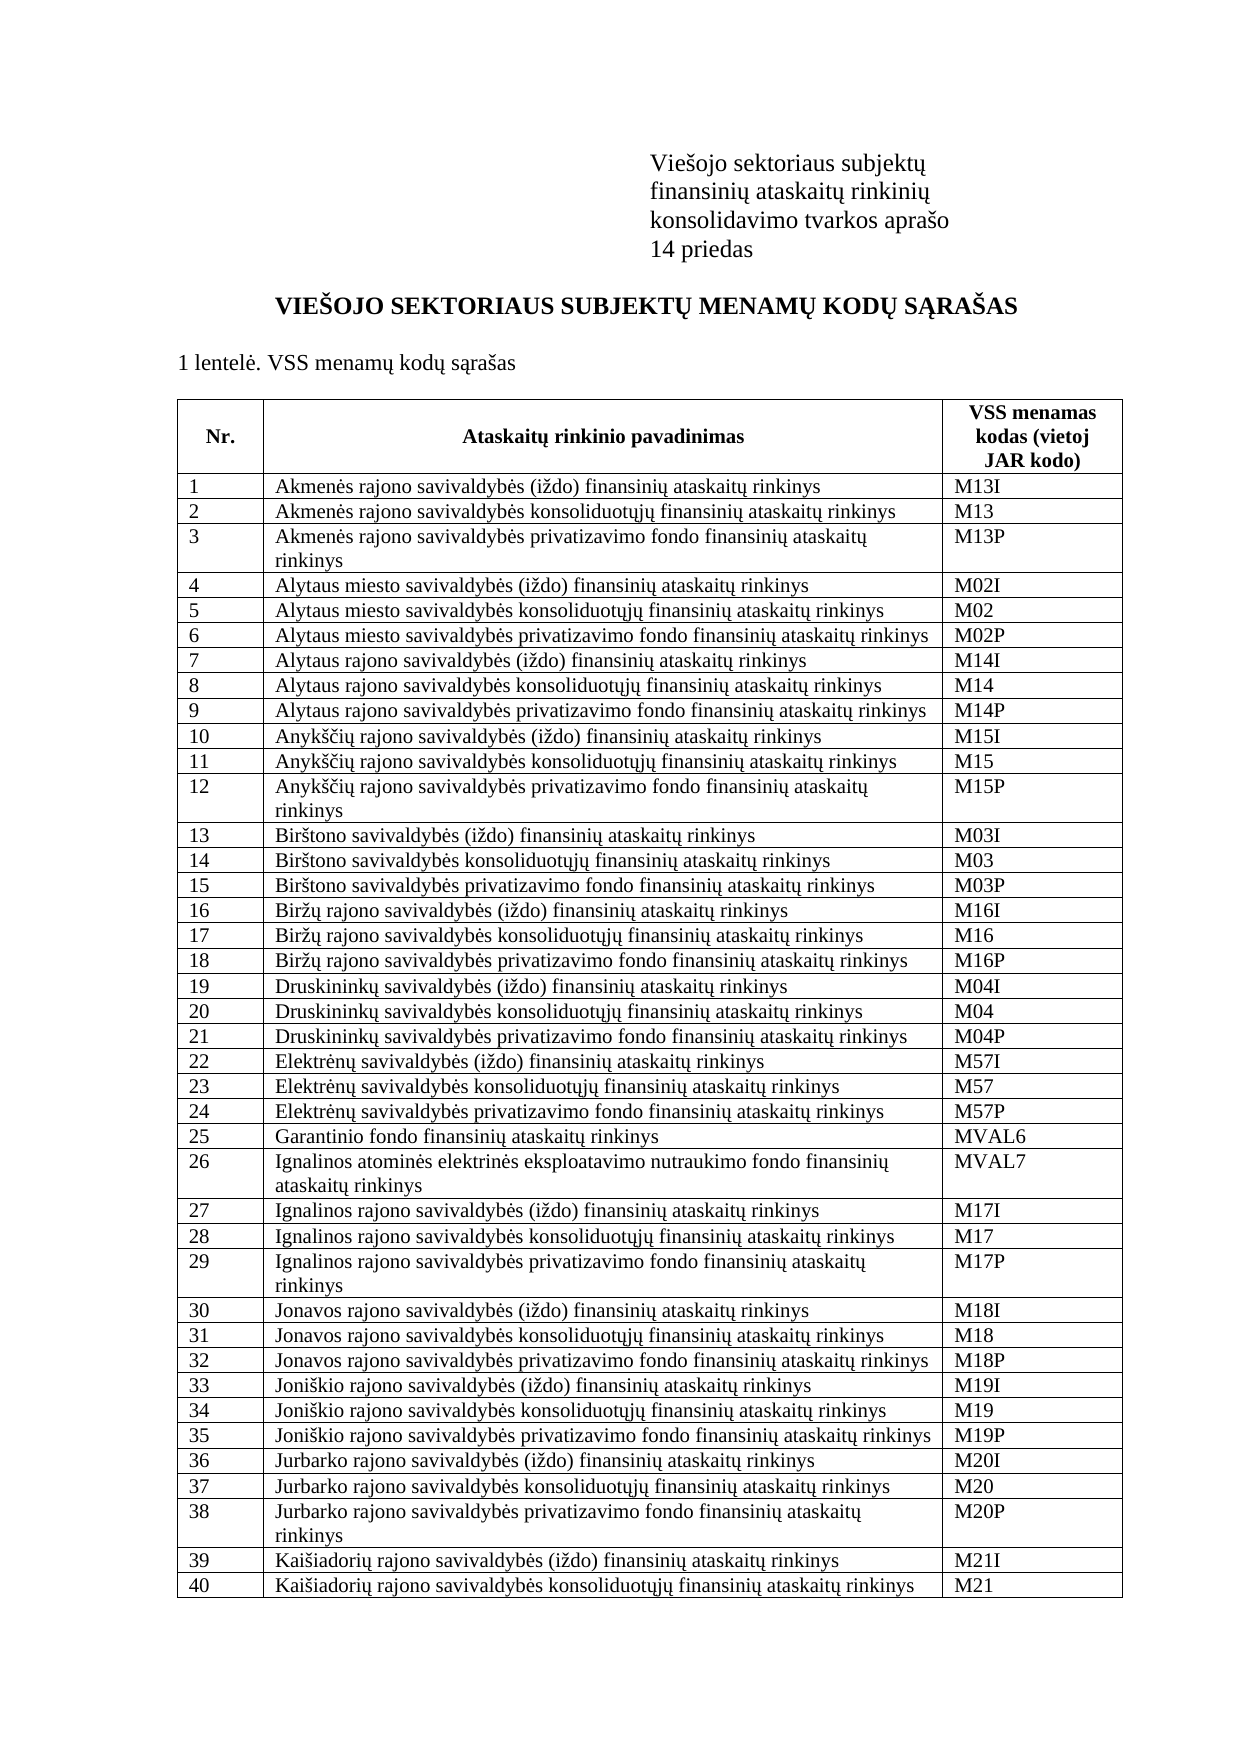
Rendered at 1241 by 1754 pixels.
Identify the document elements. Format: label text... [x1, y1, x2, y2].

table_cell 1 [178, 474, 263, 498]
table_cell Ignalinos rajono savivaldybės konsoliduotųjų finansinių ataskaitų rinkinys [264, 1224, 942, 1248]
table_cell Biržų rajono savivaldybės privatizavimo fondo finansinių ataskaitų rinkinys [264, 949, 942, 972]
table_cell M03I [943, 823, 1122, 847]
table_cell Anykščių rajono savivaldybės (iždo) finansinių ataskaitų rinkinys [264, 724, 942, 748]
table_cell Jurbarko rajono savivaldybės konsoliduotųjų finansinių ataskaitų rinkinys [264, 1474, 942, 1498]
text 1 lentelė. VSS menamų kodų sąrašas [177, 349, 1122, 375]
table_cell Anykščių rajono savivaldybės privatizavimo fondo finansinių ataskaitų rinkinys [264, 774, 942, 822]
table_cell 24 [178, 1099, 263, 1123]
table_cell 5 [178, 598, 263, 622]
table_cell 35 [178, 1423, 263, 1447]
table_cell 10 [178, 724, 263, 748]
table_cell Elektrėnų savivaldybės (iždo) finansinių ataskaitų rinkinys [264, 1049, 942, 1073]
table_cell Joniškio rajono savivaldybės (iždo) finansinių ataskaitų rinkinys [264, 1373, 942, 1397]
table_cell Biržų rajono savivaldybės (iždo) finansinių ataskaitų rinkinys [264, 898, 942, 922]
table_cell M13P [943, 524, 1122, 572]
table_cell M21I [943, 1548, 1122, 1572]
table_cell M19 [943, 1398, 1122, 1422]
table_cell 36 [178, 1449, 263, 1472]
table_header Ataskaitų rinkinio pavadinimas [264, 400, 942, 472]
table_cell Alytaus miesto savivaldybės privatizavimo fondo finansinių ataskaitų rinkinys [264, 623, 942, 647]
table_cell 17 [178, 923, 263, 947]
table_cell Alytaus miesto savivaldybės (iždo) finansinių ataskaitų rinkinys [264, 573, 942, 597]
table_cell M16I [943, 898, 1122, 922]
table_cell M57P [943, 1099, 1122, 1123]
text finansinių ataskaitų rinkinių [649, 176, 1122, 205]
table_cell Birštono savivaldybės (iždo) finansinių ataskaitų rinkinys [264, 823, 942, 847]
table_cell M04P [943, 1024, 1122, 1048]
table_cell M04 [943, 999, 1122, 1023]
table_cell 16 [178, 898, 263, 922]
table_cell Jonavos rajono savivaldybės konsoliduotųjų finansinių ataskaitų rinkinys [264, 1323, 942, 1347]
table_cell 9 [178, 699, 263, 722]
table_cell Kaišiadorių rajono savivaldybės (iždo) finansinių ataskaitų rinkinys [264, 1548, 942, 1572]
table_cell Akmenės rajono savivaldybės konsoliduotųjų finansinių ataskaitų rinkinys [264, 499, 942, 523]
table_cell M03P [943, 873, 1122, 897]
table_cell Druskininkų savivaldybės privatizavimo fondo finansinių ataskaitų rinkinys [264, 1024, 942, 1048]
text VIEŠOJO SEKTORIAUS SUBJEKTŲ MENAMŲ KODŲ SĄRAŠAS [177, 291, 1122, 320]
table_cell M04I [943, 974, 1122, 998]
text 14 priedas [649, 234, 1122, 263]
table_cell 25 [178, 1124, 263, 1148]
table_cell M21 [943, 1573, 1122, 1597]
table_cell 7 [178, 648, 263, 672]
table_cell M16 [943, 923, 1122, 947]
table_cell M13I [943, 474, 1122, 498]
table_cell 15 [178, 873, 263, 897]
table_cell 28 [178, 1224, 263, 1248]
table_cell 6 [178, 623, 263, 647]
table_cell 37 [178, 1474, 263, 1498]
table_cell Druskininkų savivaldybės (iždo) finansinių ataskaitų rinkinys [264, 974, 942, 998]
table_cell M57 [943, 1074, 1122, 1098]
table_cell 39 [178, 1548, 263, 1572]
table_cell M13 [943, 499, 1122, 523]
table_cell M17 [943, 1224, 1122, 1248]
table_cell 32 [178, 1348, 263, 1372]
table_cell M17P [943, 1249, 1122, 1297]
table_cell 3 [178, 524, 263, 572]
table_cell 40 [178, 1573, 263, 1597]
table_cell M20 [943, 1474, 1122, 1498]
table_cell Anykščių rajono savivaldybės konsoliduotųjų finansinių ataskaitų rinkinys [264, 749, 942, 773]
table_cell 26 [178, 1149, 263, 1197]
table_cell M18 [943, 1323, 1122, 1347]
table_cell 2 [178, 499, 263, 523]
table_cell 20 [178, 999, 263, 1023]
table_cell 4 [178, 573, 263, 597]
table_cell Biržų rajono savivaldybės konsoliduotųjų finansinių ataskaitų rinkinys [264, 923, 942, 947]
table_cell M19I [943, 1373, 1122, 1397]
table_cell M03 [943, 848, 1122, 872]
table_cell M14 [943, 673, 1122, 697]
table_cell 34 [178, 1398, 263, 1422]
table_cell 8 [178, 673, 263, 697]
table_cell M16P [943, 949, 1122, 972]
table_header VSS menamas kodas (vietoj JAR kodo) [943, 400, 1122, 472]
table_cell 31 [178, 1323, 263, 1347]
table_cell M14I [943, 648, 1122, 672]
table_cell M20P [943, 1499, 1122, 1547]
table_cell M20I [943, 1449, 1122, 1472]
table_cell 30 [178, 1298, 263, 1322]
table_cell M14P [943, 699, 1122, 722]
text Viešojo sektoriaus subjektų [649, 148, 1122, 176]
table_cell Elektrėnų savivaldybės konsoliduotųjų finansinių ataskaitų rinkinys [264, 1074, 942, 1098]
table_cell Akmenės rajono savivaldybės privatizavimo fondo finansinių ataskaitų rinkinys [264, 524, 942, 572]
table_cell Birštono savivaldybės privatizavimo fondo finansinių ataskaitų rinkinys [264, 873, 942, 897]
table_cell M02I [943, 573, 1122, 597]
table_cell 23 [178, 1074, 263, 1098]
table_cell 21 [178, 1024, 263, 1048]
table_cell 19 [178, 974, 263, 998]
table_cell 13 [178, 823, 263, 847]
table_cell Jonavos rajono savivaldybės privatizavimo fondo finansinių ataskaitų rinkinys [264, 1348, 942, 1372]
table_cell Druskininkų savivaldybės konsoliduotųjų finansinių ataskaitų rinkinys [264, 999, 942, 1023]
table_cell M18I [943, 1298, 1122, 1322]
table_cell 33 [178, 1373, 263, 1397]
table_cell Ignalinos atominės elektrinės eksploatavimo nutraukimo fondo finansinių ataskaitų rinkinys [264, 1149, 942, 1197]
table_cell M17I [943, 1199, 1122, 1222]
table_cell Alytaus rajono savivaldybės konsoliduotųjų finansinių ataskaitų rinkinys [264, 673, 942, 697]
table_cell Akmenės rajono savivaldybės (iždo) finansinių ataskaitų rinkinys [264, 474, 942, 498]
table_cell Alytaus rajono savivaldybės (iždo) finansinių ataskaitų rinkinys [264, 648, 942, 672]
table_cell 38 [178, 1499, 263, 1547]
table_cell M19P [943, 1423, 1122, 1447]
table_cell 12 [178, 774, 263, 822]
table_cell Garantinio fondo finansinių ataskaitų rinkinys [264, 1124, 942, 1148]
table_cell Joniškio rajono savivaldybės privatizavimo fondo finansinių ataskaitų rinkinys [264, 1423, 942, 1447]
table_cell Jonavos rajono savivaldybės (iždo) finansinių ataskaitų rinkinys [264, 1298, 942, 1322]
table_cell 11 [178, 749, 263, 773]
table_cell Ignalinos rajono savivaldybės privatizavimo fondo finansinių ataskaitų rinkinys [264, 1249, 942, 1297]
table_cell Ignalinos rajono savivaldybės (iždo) finansinių ataskaitų rinkinys [264, 1199, 942, 1222]
table_cell M02 [943, 598, 1122, 622]
table_cell 22 [178, 1049, 263, 1073]
table_cell MVAL6 [943, 1124, 1122, 1148]
table_cell 27 [178, 1199, 263, 1222]
table_cell 18 [178, 949, 263, 972]
table_cell Elektrėnų savivaldybės privatizavimo fondo finansinių ataskaitų rinkinys [264, 1099, 942, 1123]
table_header Nr. [178, 400, 263, 472]
table_cell Joniškio rajono savivaldybės konsoliduotųjų finansinių ataskaitų rinkinys [264, 1398, 942, 1422]
table_cell M15I [943, 724, 1122, 748]
table_cell Alytaus miesto savivaldybės konsoliduotųjų finansinių ataskaitų rinkinys [264, 598, 942, 622]
table_cell M18P [943, 1348, 1122, 1372]
table_cell Alytaus rajono savivaldybės privatizavimo fondo finansinių ataskaitų rinkinys [264, 699, 942, 722]
text konsolidavimo tvarkos aprašo [649, 205, 1122, 234]
table_cell M57I [943, 1049, 1122, 1073]
table_cell Jurbarko rajono savivaldybės (iždo) finansinių ataskaitų rinkinys [264, 1449, 942, 1472]
table_cell M02P [943, 623, 1122, 647]
table_cell Kaišiadorių rajono savivaldybės konsoliduotųjų finansinių ataskaitų rinkinys [264, 1573, 942, 1597]
table_cell 29 [178, 1249, 263, 1297]
table_cell Birštono savivaldybės konsoliduotųjų finansinių ataskaitų rinkinys [264, 848, 942, 872]
table_cell MVAL7 [943, 1149, 1122, 1197]
table_cell M15 [943, 749, 1122, 773]
table_cell M15P [943, 774, 1122, 822]
table_cell 14 [178, 848, 263, 872]
table_cell Jurbarko rajono savivaldybės privatizavimo fondo finansinių ataskaitų rinkinys [264, 1499, 942, 1547]
